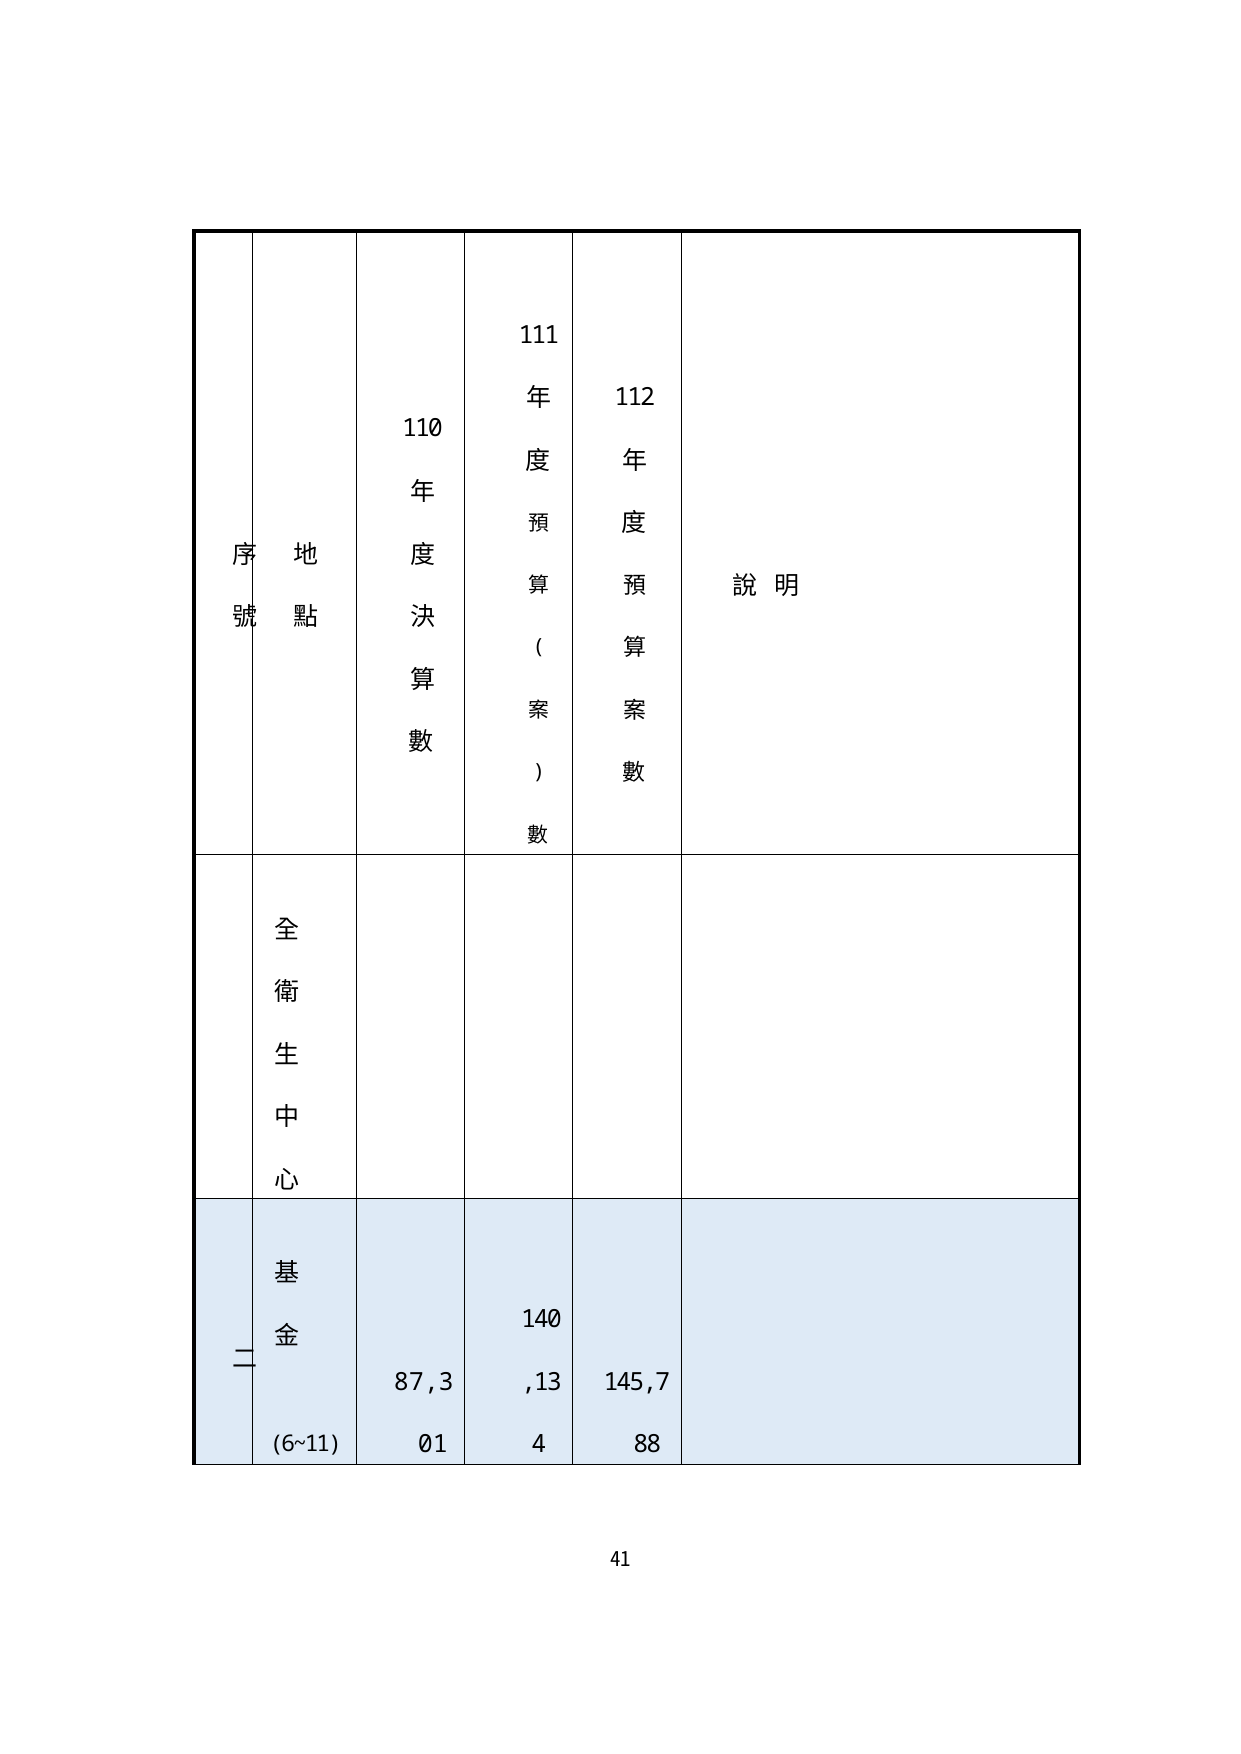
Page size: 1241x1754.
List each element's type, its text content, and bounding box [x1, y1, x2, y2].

table_header 112年度預算案數 [573, 233, 681, 854]
table_header 序號 [196, 233, 252, 854]
table_cell [682, 855, 1078, 1198]
table_header 說明 [682, 233, 1078, 854]
table_header 110年度決算數 [357, 233, 464, 854]
table_cell 140,134 [465, 1199, 572, 1464]
table_cell [357, 855, 464, 1198]
table_cell [196, 855, 252, 1198]
table_cell [573, 855, 681, 1198]
table_cell 二 [196, 1199, 252, 1464]
table_cell 87,301 [357, 1199, 464, 1464]
table_cell [465, 855, 572, 1198]
table_cell 145,788 [573, 1199, 681, 1464]
table_cell 基金 (6~11) [253, 1199, 356, 1464]
table_cell [682, 1199, 1078, 1464]
table_header 111年度 預算(案)數 [465, 233, 572, 854]
table_header 地點 [253, 233, 356, 854]
table_cell 全衛生中心 [253, 855, 356, 1198]
